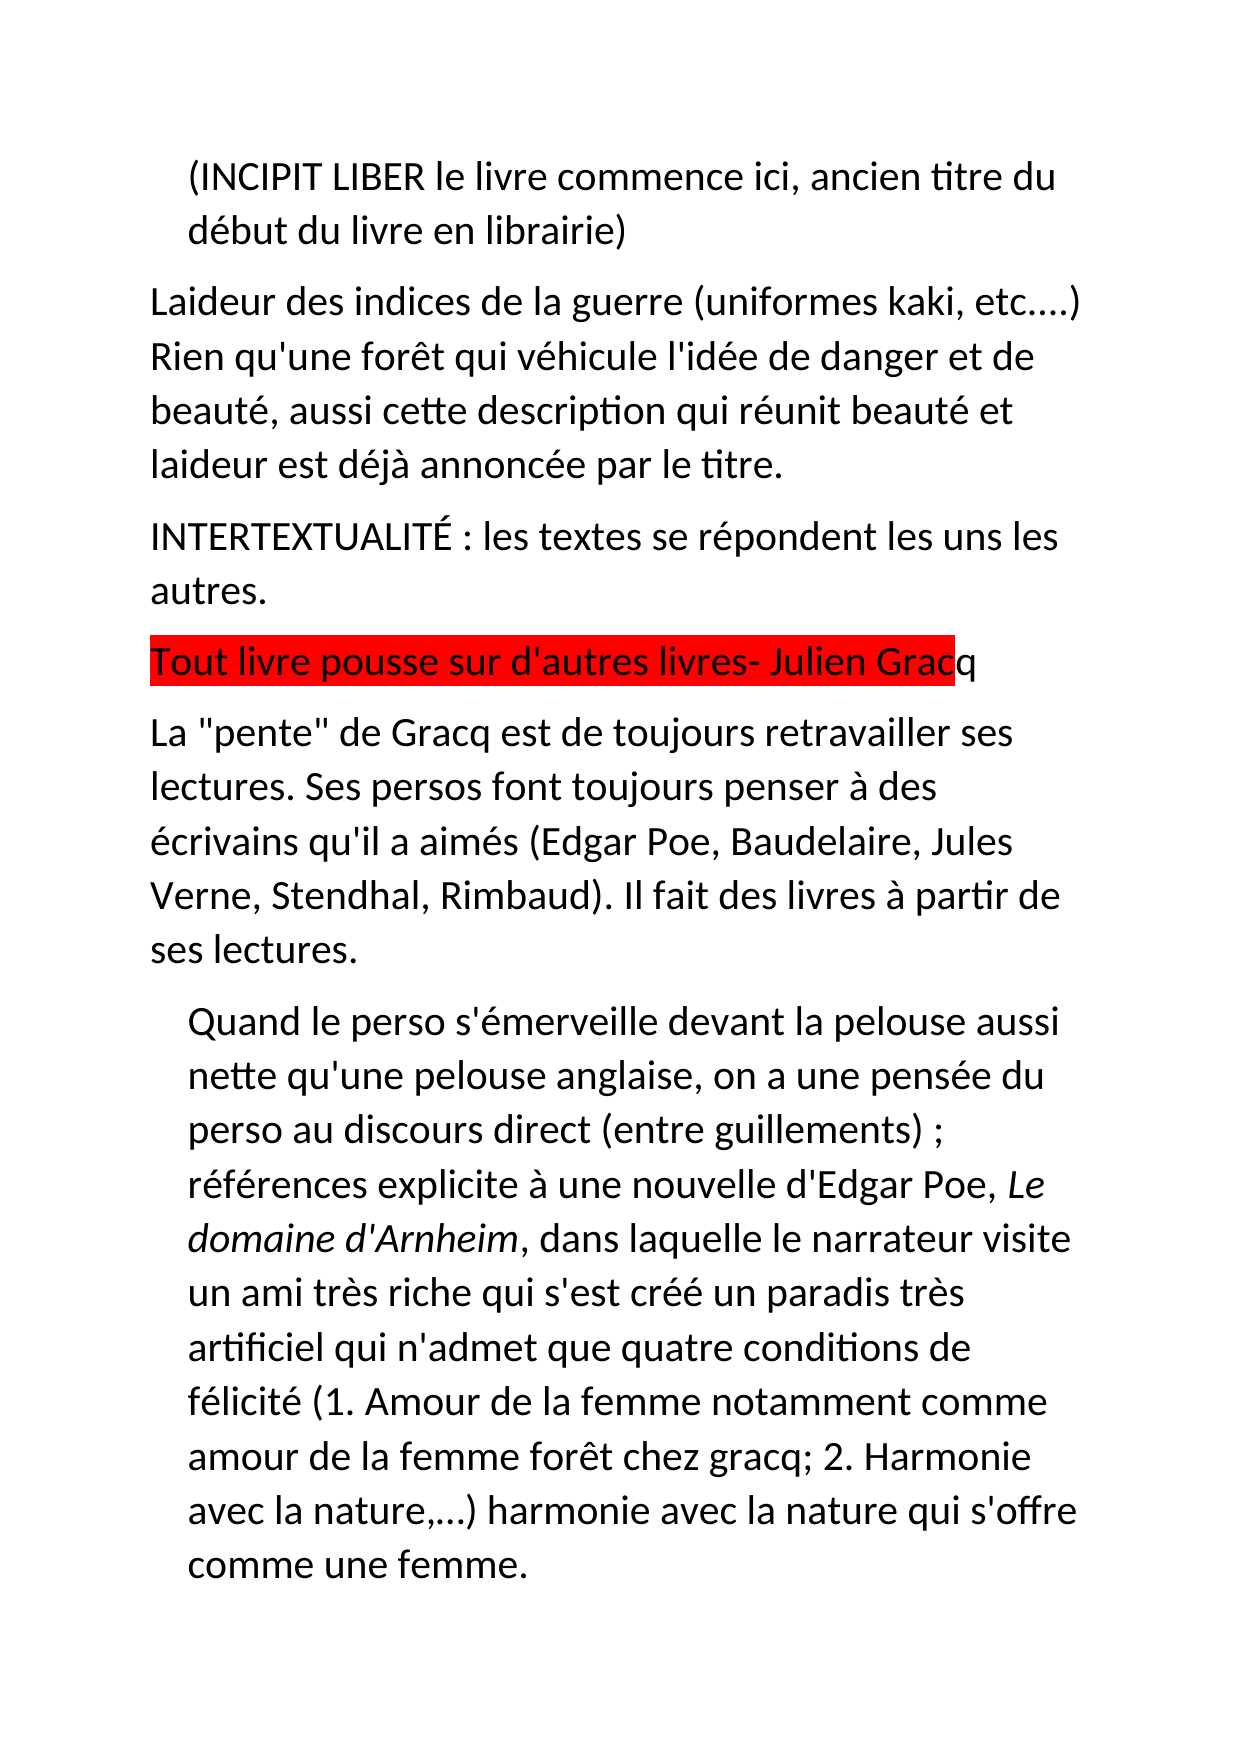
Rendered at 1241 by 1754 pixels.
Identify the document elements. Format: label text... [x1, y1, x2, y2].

text Tout livre pousse sur d'autres livres- Julien Gracq [150, 635, 1090, 686]
text Laideur des indices de la guerre (uniformes kaki, etc....) Rien qu'une forêt qui véhicule l'idée de danger et de beauté, aussi cette description qui réunit beauté et laideur est déjà annoncée par le titre. [150, 275, 1090, 489]
text (INCIPIT LIBER le livre commence ici, ancien titre du début du livre en librairie) [187, 150, 1090, 255]
text Quand le perso s'émerveille devant la pelouse aussi nette qu'une pelouse anglaise, on a une pensée du perso au discours direct (entre guillements) ; références explicite à une nouvelle d'Edgar Poe, Le domaine d'Arnheim, dans laquelle le narrateur visite un ami très riche qui s'est créé un paradis très artificiel qui n'admet que quatre conditions de félicité (1. Amour de la femme notamment comme amour de la femme forêt chez gracq; 2. Harmonie avec la nature,…) harmonie avec la nature qui s'offre comme une femme. [187, 994, 1090, 1589]
text La "pente" de Gracq est de toujours retravailler ses lectures. Ses persos font toujours penser à des écrivains qu'il a aimés (Edgar Poe, Baudelaire, Jules Verne, Stendhal, Rimbaud). Il fait des livres à partir de ses lectures. [150, 706, 1090, 974]
text INTERTEXTUALITÉ : les textes se répondent les uns les autres. [150, 509, 1090, 615]
